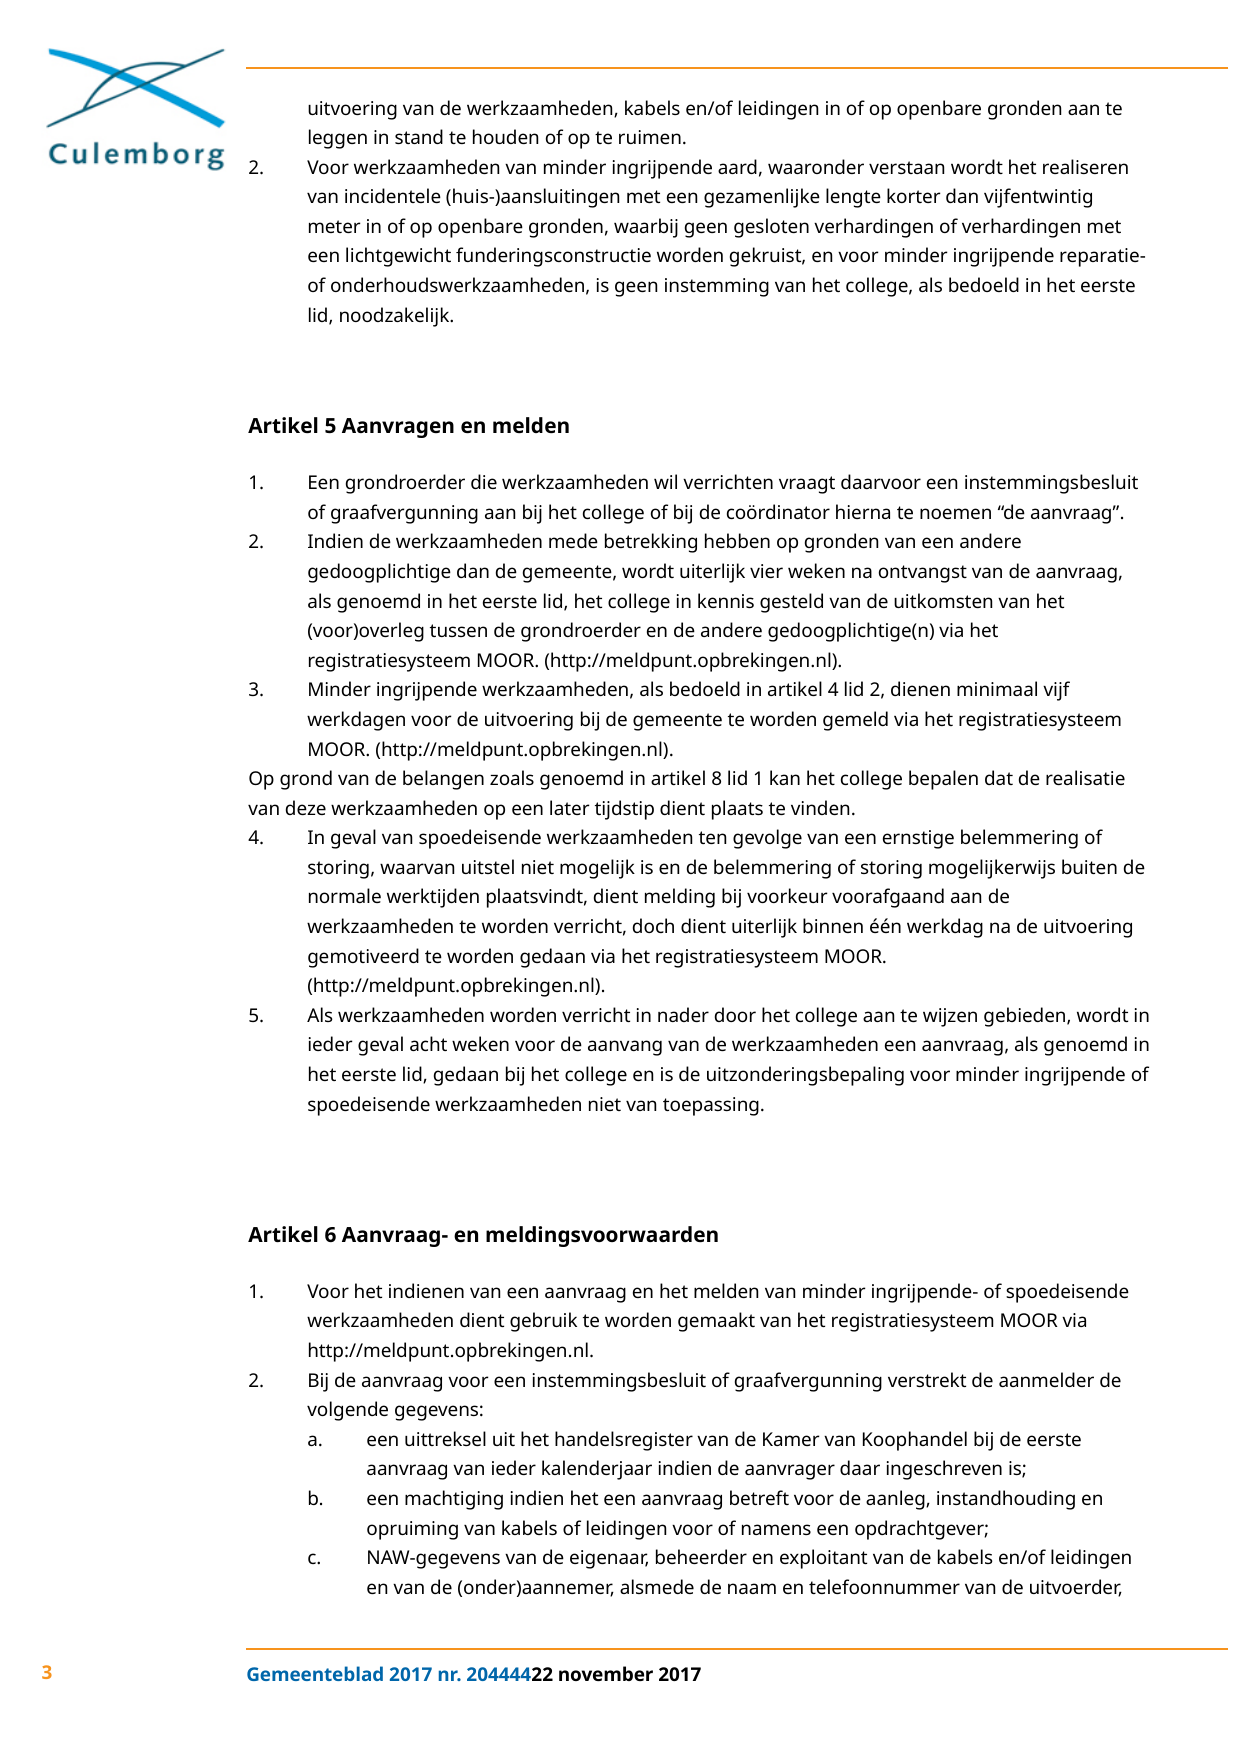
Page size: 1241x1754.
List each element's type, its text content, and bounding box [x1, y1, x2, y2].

list Indien de werkzaamheden mede betrekking hebben op gronden van een andere gedoogplichtige dan de gemeente, wordt uiterlijk vier weken na ontvangst van de aanvraag, als genoemd in het eerste lid, het college in kennis gesteld van de uitkomsten van het (voor)overleg tussen de grondroerder en de andere gedoogplichtige(n) via het registratiesysteem MOOR. (http://meldpunt.opbrekingen.nl). [248, 529, 1152, 673]
text Artikel 6 Aanvraag- en meldingsvoorwaarden [248, 1220, 1152, 1248]
list uitvoering van de werkzaamheden, kabels en/of leidingen in of op openbare gronden aan te leggen in stand te houden of op te ruimen. [248, 95, 1152, 150]
picture [41, 47, 231, 172]
list een uittreksel uit het handelsregister van de Kamer van Koophandel bij de eerste aanvraag van ieder kalenderjaar indien de aanvrager daar ingeschreven is; [307, 1426, 1152, 1481]
list Voor het indienen van een aanvraag en het melden van minder ingrijpende- of spoedeisende werkzaamheden dient gebruik te worden gemaakt van het registratiesysteem MOOR via http://meldpunt.opbrekingen.nl. [248, 1278, 1152, 1363]
list Minder ingrijpende werkzaamheden, als bedoeld in artikel 4 lid 2, dienen minimaal vijf werkdagen voor de uitvoering bij de gemeente te worden gemeld via het registratiesysteem MOOR. (http://meldpunt.opbrekingen.nl). [248, 677, 1152, 761]
text Op grond van de belangen zoals genoemd in artikel 8 lid 1 kan het college bepalen dat de realisatie van deze werkzaamheden op een later tijdstip dient plaats te vinden. [248, 765, 1152, 821]
list Bij de aanvraag voor een instemmingsbesluit of graafvergunning verstrekt de aanmelder de volgende gegevens: [248, 1367, 1152, 1422]
list Voor werkzaamheden van minder ingrijpende aard, waaronder verstaan wordt het realiseren van incidentele (huis-)aansluitingen met een gezamenlijke lengte korter dan vijfentwintig meter in of op openbare gronden, waarbij geen gesloten verhardingen of verhardingen met een lichtgewicht funderingsconstructie worden gekruist, en voor minder ingrijpende reparatie- of onderhoudswerkzaamheden, is geen instemming van het college, als bedoeld in het eerste lid, noodzakelijk. [248, 154, 1152, 328]
list Als werkzaamheden worden verricht in nader door het college aan te wijzen gebieden, wordt in ieder geval acht weken voor de aanvang van de werkzaamheden een aanvraag, als genoemd in het eerste lid, gedaan bij het college en is de uitzonderingsbepaling voor minder ingrijpende of spoedeisende werkzaamheden niet van toepassing. [248, 1002, 1152, 1116]
list NAW-gegevens van de eigenaar, beheerder en exploitant van de kabels en/of leidingen en van de (onder)aannemer, alsmede de naam en telefoonnummer van de uitvoerder, [307, 1544, 1152, 1599]
list In geval van spoedeisende werkzaamheden ten gevolge van een ernstige belemmering of storing, waarvan uitstel niet mogelijk is en de belemmering of storing mogelijkerwijs buiten de normale werktijden plaatsvindt, dient melding bij voorkeur voorafgaand aan de werkzaamheden te worden verricht, doch dient uiterlijk binnen één werkdag na de uitvoering gemotiveerd te worden gedaan via het registratiesysteem MOOR. (http://meldpunt.opbrekingen.nl). [248, 824, 1152, 998]
list een machtiging indien het een aanvraag betreft voor de aanleg, instandhouding en opruiming van kabels of leidingen voor of namens een opdrachtgever; [307, 1485, 1152, 1540]
list Een grondroerder die werkzaamheden wil verrichten vraagt daarvoor een instemmingsbesluit of graafvergunning aan bij het college of bij de coördinator hierna te noemen “de aanvraag”. [248, 469, 1152, 525]
text Artikel 5 Aanvragen en melden [248, 411, 1152, 440]
